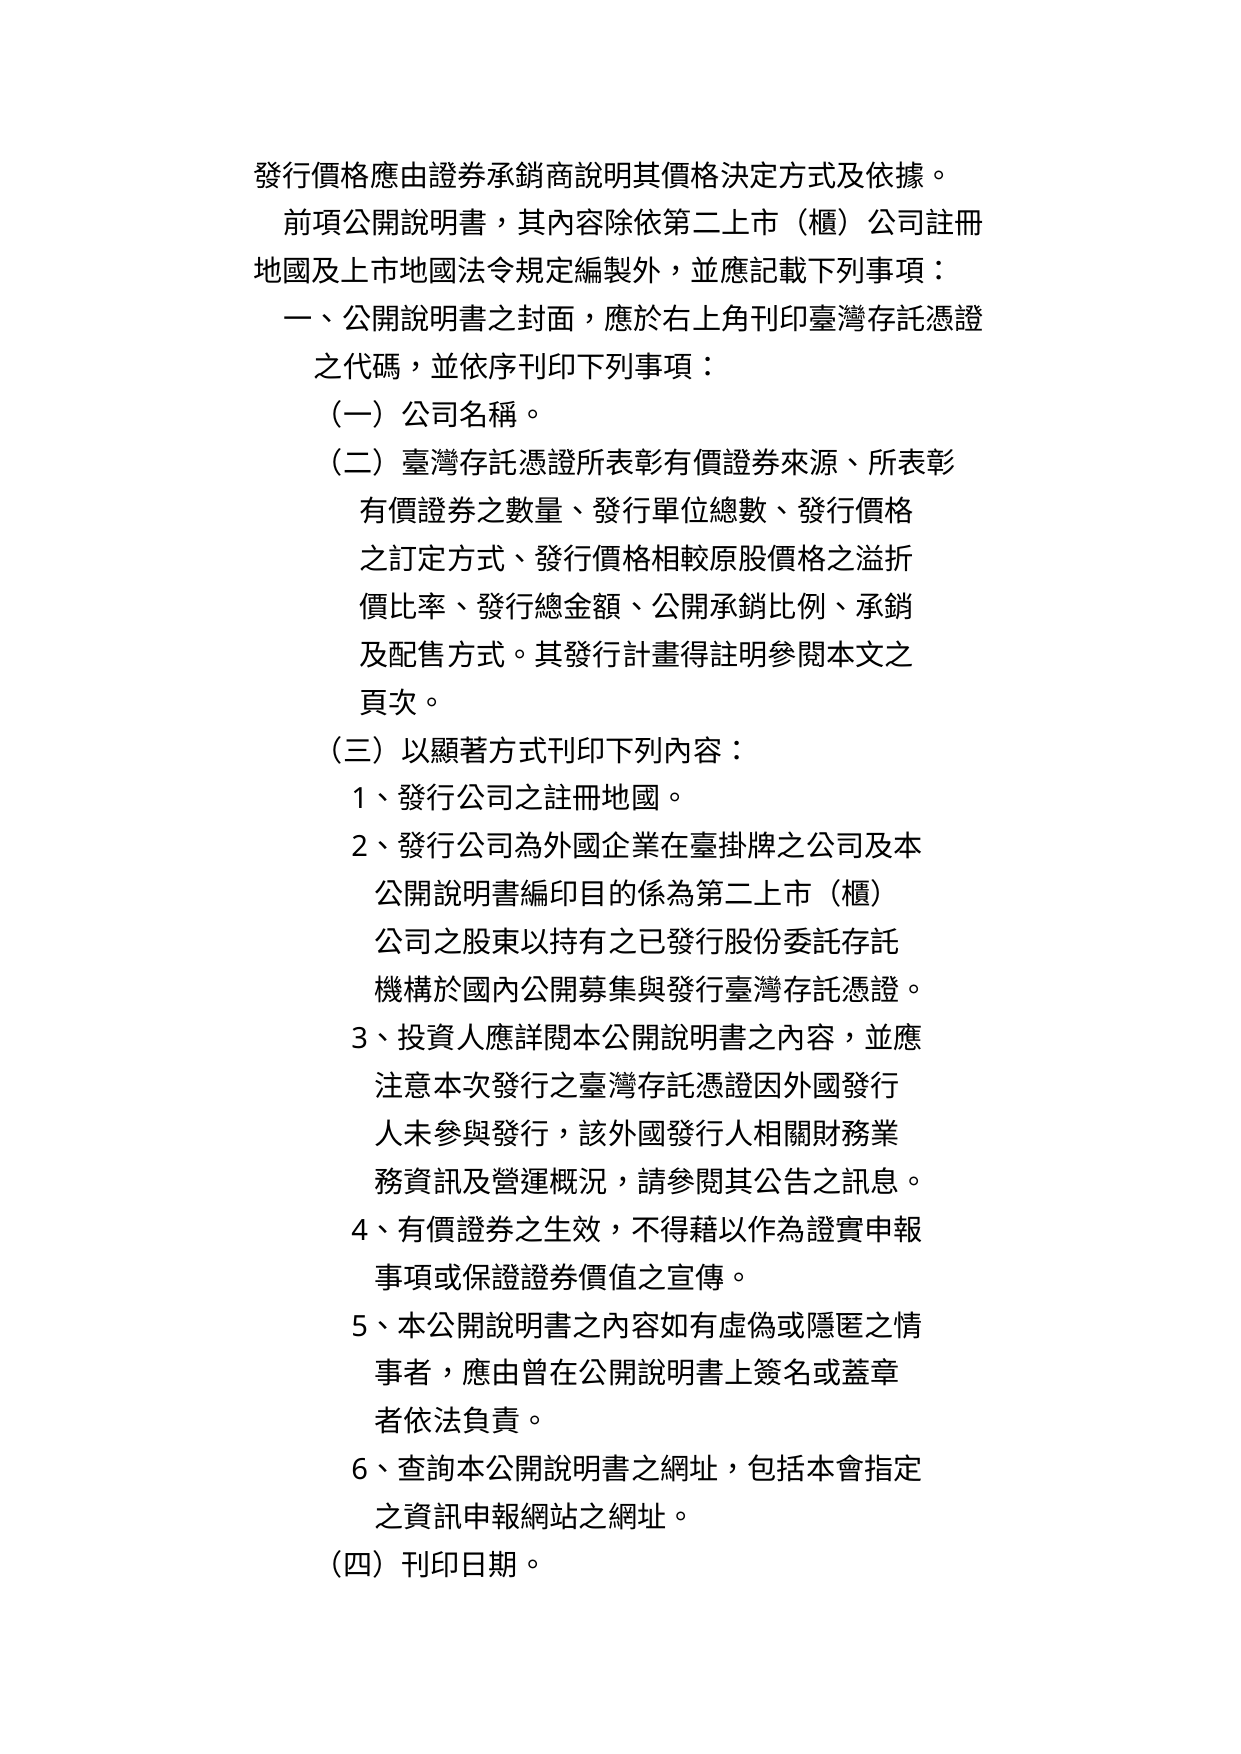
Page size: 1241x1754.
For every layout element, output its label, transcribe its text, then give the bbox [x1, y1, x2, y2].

text 6、查詢本公開說明書之網址，包括本會指定 [177, 1441, 1092, 1489]
text 1、發行公司之註冊地國。 [177, 771, 1092, 818]
text 地國及上市地國法令規定編製外，並應記載下列事項： [177, 243, 1092, 291]
text 人未參與發行，該外國發行人相關財務業 [177, 1106, 1092, 1154]
text 務資訊及營運概況，請參閱其公告之訊息。 [177, 1154, 1092, 1202]
text 之訂定方式、發行價格相較原股價格之溢折 [177, 531, 1092, 579]
text 4、有價證券之生效，不得藉以作為證實申報 [177, 1202, 1092, 1250]
text 及配售方式。其發行計畫得註明參閱本文之 [177, 627, 1092, 675]
text （二）臺灣存託憑證所表彰有價證券來源、所表彰 [177, 435, 1092, 483]
text 發行價格應由證券承銷商說明其價格決定方式及依據。 [177, 148, 1092, 196]
text 3、投資人應詳閱本公開說明書之內容，並應 [177, 1010, 1092, 1058]
text 有價證券之數量、發行單位總數、發行價格 [177, 483, 1092, 531]
text （三）以顯著方式刊印下列內容： [177, 723, 1092, 771]
text 公開說明書編印目的係為第二上市（櫃） [177, 866, 1092, 914]
text 者依法負責。 [177, 1393, 1092, 1441]
text 2、發行公司為外國企業在臺掛牌之公司及本 [177, 818, 1092, 866]
text 之代碼，並依序刊印下列事項： [177, 339, 1092, 387]
text 5、本公開說明書之內容如有虛偽或隱匿之情 [177, 1298, 1092, 1346]
text 公司之股東以持有之已發行股份委託存託 [177, 914, 1092, 962]
text 頁次。 [177, 675, 1092, 723]
text 一、公開說明書之封面，應於右上角刊印臺灣存託憑證 [177, 291, 1092, 339]
text 前項公開說明書，其內容除依第二上市（櫃）公司註冊 [177, 196, 1092, 243]
text 事項或保證證券價值之宣傳。 [177, 1250, 1092, 1298]
text 價比率、發行總金額、公開承銷比例、承銷 [177, 579, 1092, 627]
text 之資訊申報網站之網址。 [177, 1489, 1092, 1537]
text （四）刊印日期。 [177, 1537, 1092, 1585]
text 機構於國內公開募集與發行臺灣存託憑證。 [177, 962, 1092, 1010]
text 注意本次發行之臺灣存託憑證因外國發行 [177, 1058, 1092, 1106]
text 事者，應由曾在公開說明書上簽名或蓋章 [177, 1346, 1092, 1393]
text （一）公司名稱。 [177, 387, 1092, 435]
